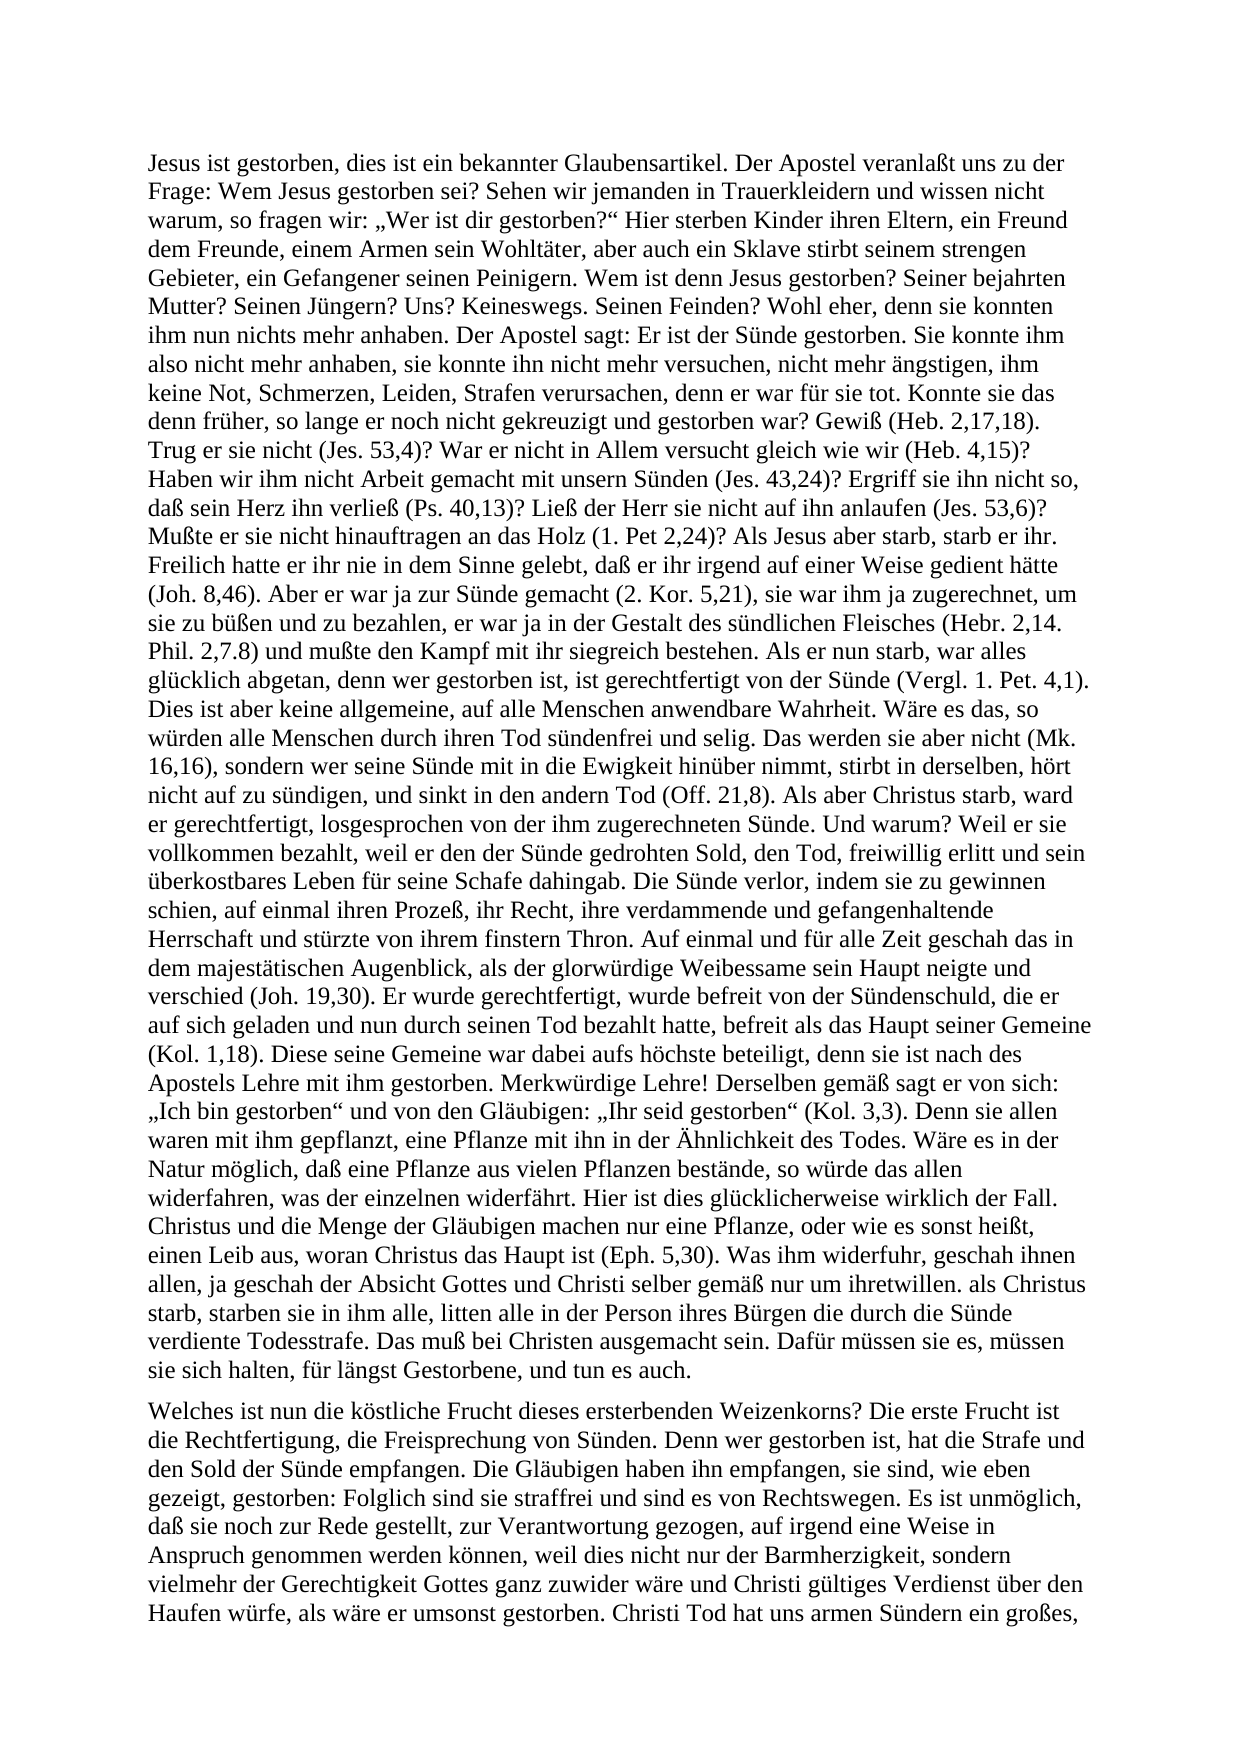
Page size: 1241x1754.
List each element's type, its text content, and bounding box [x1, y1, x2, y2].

text Jesus ist gestorben, dies ist ein bekannter Glaubensartikel. Der Apostel veranlaßt uns zu der Frage: Wem Jesus gestorben sei? Sehen wir jemanden in Trauerkleidern und wissen nicht warum, so fragen wir: „Wer ist dir gestorben?“ Hier sterben Kinder ihren Eltern, ein Freund dem Freunde, einem Armen sein Wohltäter, aber auch ein Sklave stirbt seinem strengen Gebieter, ein Gefangener seinen Peinigern. Wem ist denn Jesus gestorben? Seiner bejahrten Mutter? Seinen Jüngern? Uns? Keineswegs. Seinen Feinden? Wohl eher, denn sie konnten ihm nun nichts mehr anhaben. Der Apostel sagt: Er ist der Sünde gestorben. Sie konnte ihm also nicht mehr anhaben, sie konnte ihn nicht mehr versuchen, nicht mehr ängstigen, ihm keine Not, Schmerzen, Leiden, Strafen verursachen, denn er war für sie tot. Konnte sie das denn früher, so lange er noch nicht gekreuzigt und gestorben war? Gewiß (Heb. 2,17,18). Trug er sie nicht (Jes. 53,4)? War er nicht in Allem versucht gleich wie wir (Heb. 4,15)? Haben wir ihm nicht Arbeit gemacht mit unsern Sünden (Jes. 43,24)? Ergriff sie ihn nicht so, daß sein Herz ihn verließ (Ps. 40,13)? Ließ der Herr sie nicht auf ihn anlaufen (Jes. 53,6)? Mußte er sie nicht hinauftragen an das Holz (1. Pet 2,24)? Als Jesus aber starb, starb er ihr. Freilich hatte er ihr nie in dem Sinne gelebt, daß er ihr irgend auf einer Weise gedient hätte (Joh. 8,46). Aber er war ja zur Sünde gemacht (2. Kor. 5,21), sie war ihm ja zugerechnet, um sie zu büßen und zu bezahlen, er war ja in der Gestalt des sündlichen Fleisches (Hebr. 2,14. Phil. 2,7.8) und mußte den Kampf mit ihr siegreich bestehen. Als er nun starb, war alles glücklich abgetan, denn wer gestorben ist, ist gerechtfertigt von der Sünde (Vergl. 1. Pet. 4,1). Dies ist aber keine allgemeine, auf alle Menschen anwendbare Wahrheit. Wäre es das, so würden alle Menschen durch ihren Tod sündenfrei und selig. Das werden sie aber nicht (Mk. 16,16), sondern wer seine Sünde mit in die Ewigkeit hinüber nimmt, stirbt in derselben, hört nicht auf zu sündigen, und sinkt in den andern Tod (Off. 21,8). Als aber Christus starb, ward er gerechtfertigt, losgesprochen von der ihm zugerechneten Sünde. Und warum? Weil er sie vollkommen bezahlt, weil er den der Sünde gedrohten Sold, den Tod, freiwillig erlitt und sein überkostbares Leben für seine Schafe dahingab. Die Sünde verlor, indem sie zu gewinnen schien, auf einmal ihren Prozeß, ihr Recht, ihre verdammende und gefangenhaltende Herrschaft und stürzte von ihrem finstern Thron. Auf einmal und für alle Zeit geschah das in dem majestätischen Augenblick, als der glorwürdige Weibessame sein Haupt neigte und verschied (Joh. 19,30). Er wurde gerechtfertigt, wurde befreit von der Sündenschuld, die er auf sich geladen und nun durch seinen Tod bezahlt hatte, befreit als das Haupt seiner Gemeine (Kol. 1,18). Diese seine Gemeine war dabei aufs höchste beteiligt, denn sie ist nach des Apostels Lehre mit ihm gestorben. Merkwürdige Lehre! Derselben gemäß sagt er von sich: „Ich bin gestorben“ und von den Gläubigen: „Ihr seid gestorben“ (Kol. 3,3). Denn sie allen waren mit ihm gepflanzt, eine Pflanze mit ihn in der Ähnlichkeit des Todes. Wäre es in der Natur möglich, daß eine Pflanze aus vielen Pflanzen bestände, so würde das allen widerfahren, was der einzelnen widerfährt. Hier ist dies glücklicherweise wirklich der Fall. Christus und die Menge der Gläubigen machen nur eine Pflanze, oder wie es sonst heißt, einen Leib aus, woran Christus das Haupt ist (Eph. 5,30). Was ihm widerfuhr, geschah ihnen allen, ja geschah der Absicht Gottes und Christi selber gemäß nur um ihretwillen. als Christus starb, starben sie in ihm alle, litten alle in der Person ihres Bürgen die durch die Sünde verdiente Todesstrafe. Das muß bei Christen ausgemacht sein. Dafür müssen sie es, müssen sie sich halten, für längst Gestorbene, und tun es auch. [148, 148, 1093, 1384]
text Welches ist nun die köstliche Frucht dieses ersterbenden Weizenkorns? Die erste Frucht ist die Rechtfertigung, die Freisprechung von Sünden. Denn wer gestorben ist, hat die Strafe und den Sold der Sünde empfangen. Die Gläubigen haben ihn empfangen, sie sind, wie eben gezeigt, gestorben: Folglich sind sie straffrei und sind es von Rechtswegen. Es ist unmöglich, daß sie noch zur Rede gestellt, zur Verantwortung gezogen, auf irgend eine Weise in Anspruch genommen werden können, weil dies nicht nur der Barmherzigkeit, sondern vielmehr der Gerechtigkeit Gottes ganz zuwider wäre und Christi gültiges Verdienst über den Haufen würfe, als wäre er umsonst gestorben. Christi Tod hat uns armen Sündern ein großes, [148, 1396, 1093, 1626]
